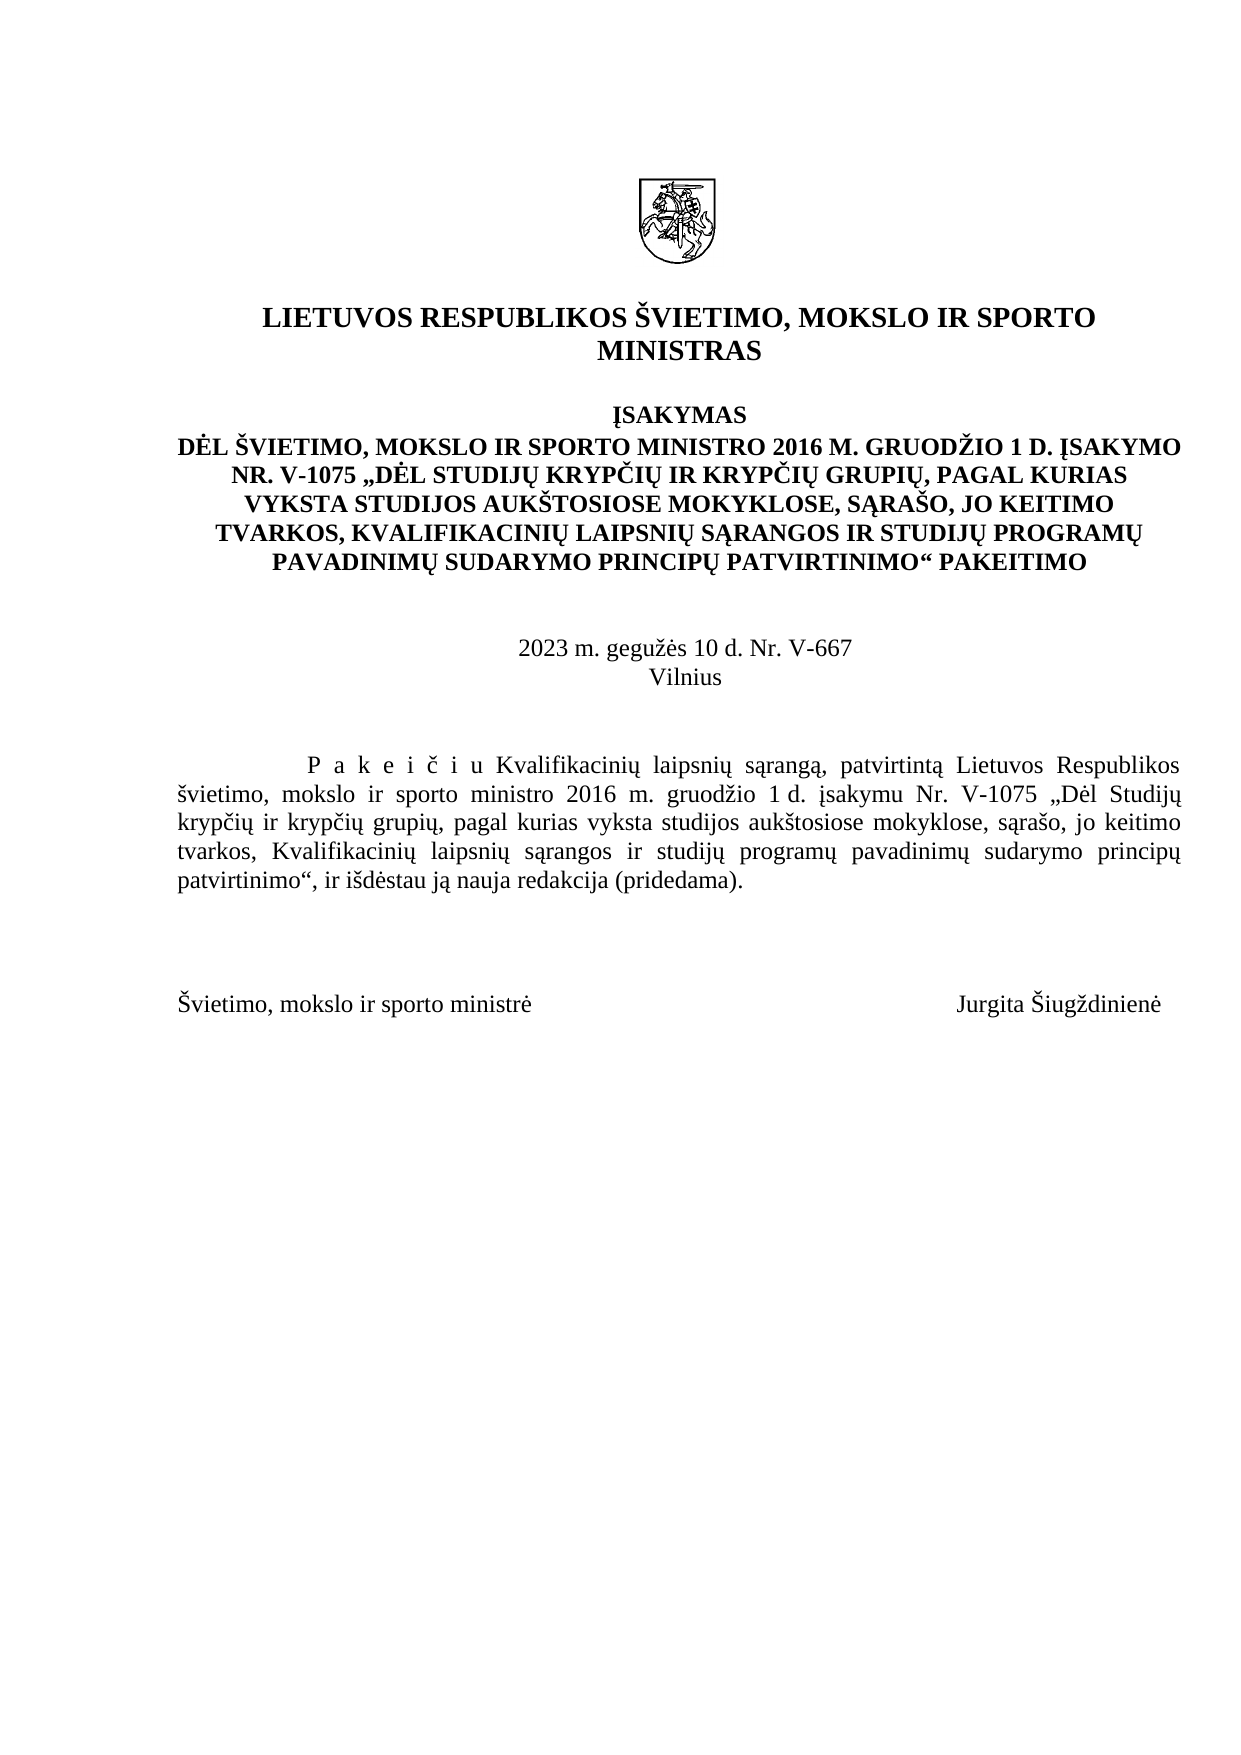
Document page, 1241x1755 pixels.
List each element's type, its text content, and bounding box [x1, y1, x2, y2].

text P a k e i č i u Kvalifikacinių laipsnių sąrangą, patvirtintą Lietuvos Respublikos švietimo, mokslo ir sporto ministro 2016 m. gruodžio 1 d. įsakymu Nr. V-1075 „Dėl Studijų krypčių ir krypčių grupių, pagal kurias vyksta studijos aukštosiose mokyklose, sąrašo, jo keitimo tvarkos, Kvalifikacinių laipsnių sąrangos ir studijų programų pavadinimų sudarymo principų patvirtinimo“, ir išdėstau ją nauja redakcija (pridedama). [177, 750, 1182, 894]
text DĖL ŠVIETIMO, MOKSLO IR SPORTO MINISTRO 2016 M. GRUODŽIO 1 D. ĮSAKYMO NR. V-1075 „DĖL STUDIJŲ KRYPČIŲ IR KRYPČIŲ GRUPIŲ, PAGAL KURIAS VYKSTA STUDIJOS AUKŠTOSIOSE MOKYKLOSE, SĄRAŠO, JO KEITIMO TVARKOS, KVALIFIKACINIŲ LAIPSNIŲ SĄRANGOS IR STUDIJŲ PROGRAMŲ PAVADINIMŲ SUDARYMO PRINCIPŲ PATVIRTINIMO“ pakeitimo [177, 432, 1182, 575]
subtitle 2023 m. gegužės 10 d. Nr. V-667 [188, 633, 1182, 662]
text Švietimo, mokslo ir sporto ministrė Jurgita Šiugždinienė [177, 989, 1182, 1018]
text ĮSAKYMAS [177, 401, 1182, 429]
text LIETUVOS RESPUBLIKOS ŠVIETIMO, MOKSLO IR SPORTO MINISTRAS [177, 300, 1182, 367]
text Vilnius [188, 662, 1182, 690]
